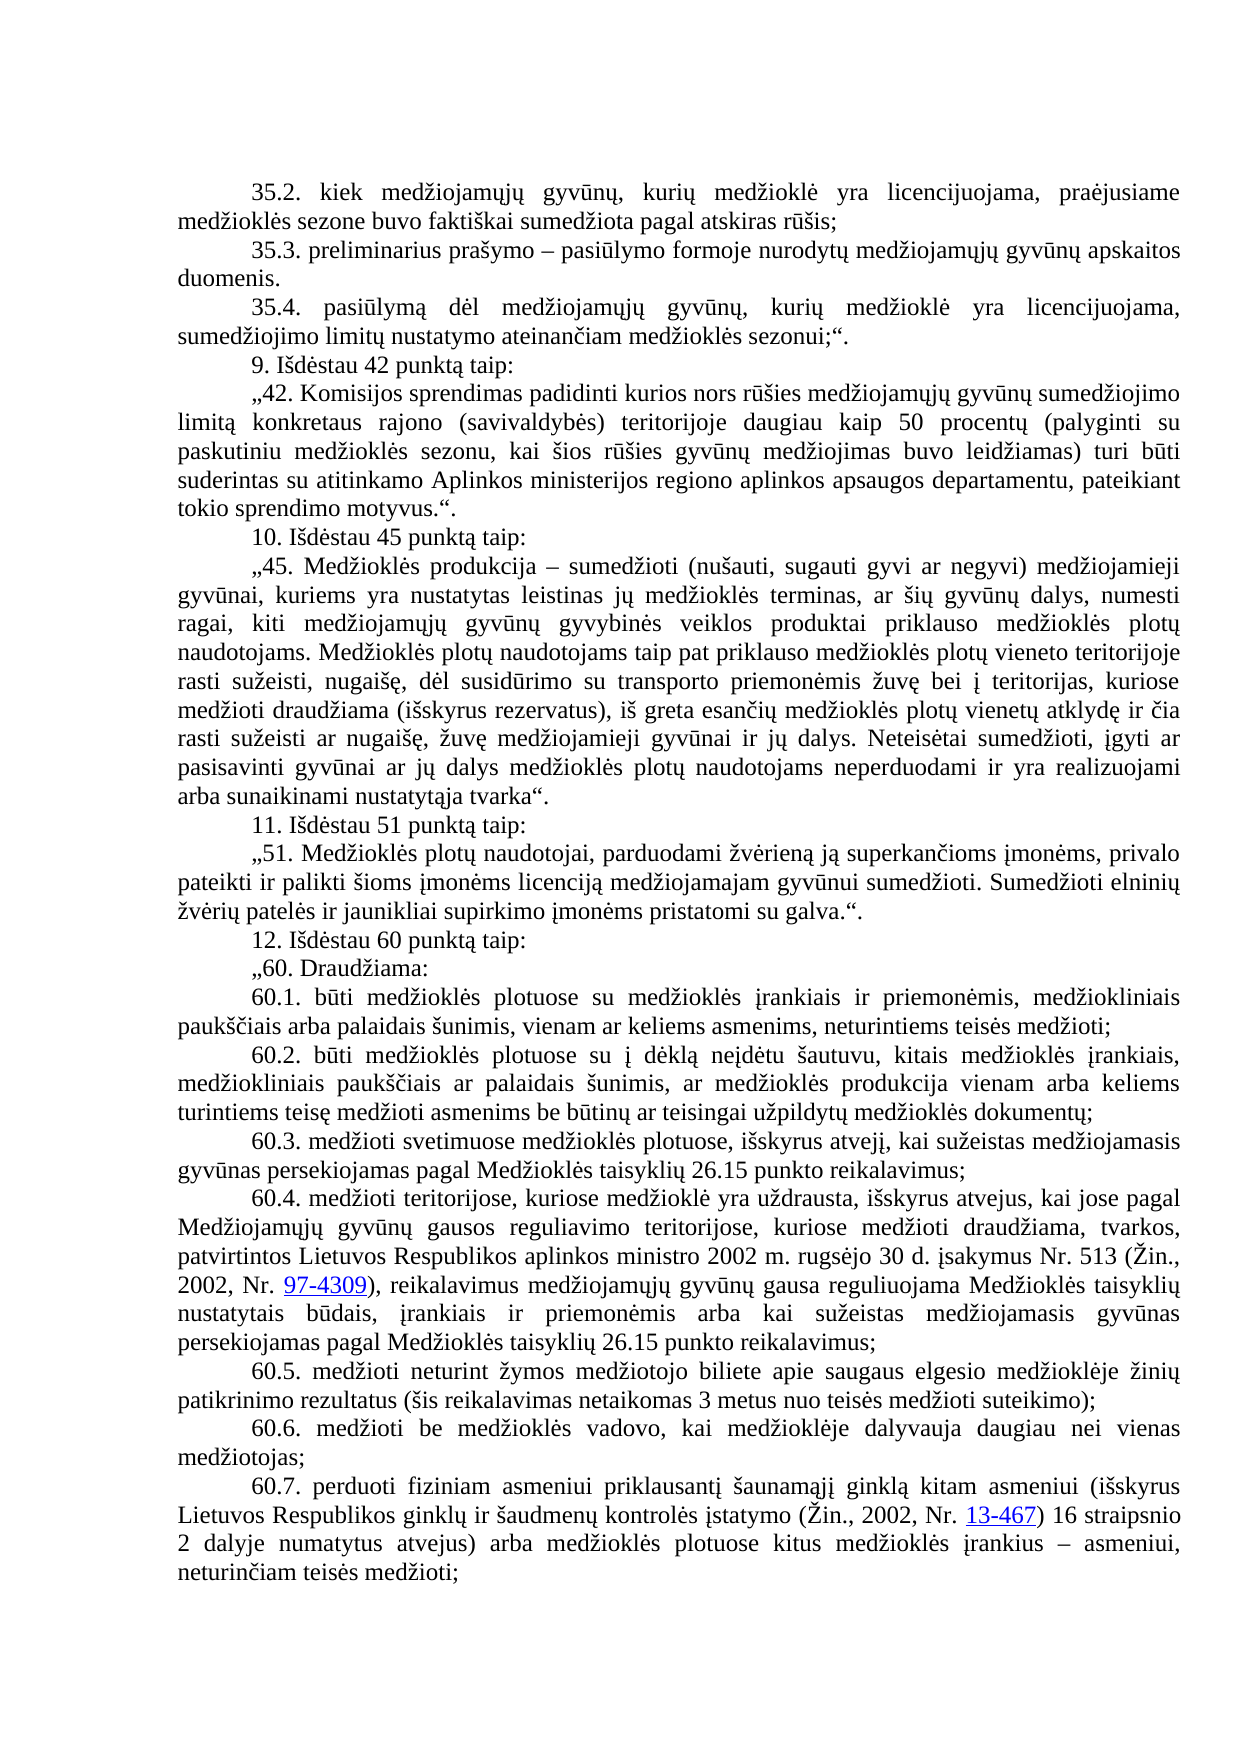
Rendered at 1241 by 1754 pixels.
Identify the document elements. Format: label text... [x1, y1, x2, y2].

text 11. Išdėstau 51 punktą taip: [177, 810, 1181, 838]
text 60.2. būti medžioklės plotuose su į dėklą neįdėtu šautuvu, kitais medžioklės įrankiais, medžiokliniais paukščiais ar palaidais šunimis, ar medžioklės produkcija vienam arba keliems turintiems teisę medžioti asmenims be būtinų ar teisingai užpildytų medžioklės dokumentų; [177, 1040, 1181, 1126]
text 60.5. medžioti neturint žymos medžiotojo biliete apie saugaus elgesio medžioklėje žinių patikrinimo rezultatus (šis reikalavimas netaikomas 3 metus nuo teisės medžioti suteikimo); [177, 1356, 1181, 1413]
text 35.2. kiek medžiojamųjų gyvūnų, kurių medžioklė yra licencijuojama, praėjusiame medžioklės sezone buvo faktiškai sumedžiota pagal atskiras rūšis; [177, 177, 1181, 235]
text 35.4. pasiūlymą dėl medžiojamųjų gyvūnų, kurių medžioklė yra licencijuojama, sumedžiojimo limitų nustatymo ateinančiam medžioklės sezonui;“. [177, 292, 1181, 350]
text „45. Medžioklės produkcija – sumedžioti (nušauti, sugauti gyvi ar negyvi) medžiojamieji gyvūnai, kuriems yra nustatytas leistinas jų medžioklės terminas, ar šių gyvūnų dalys, numesti ragai, kiti medžiojamųjų gyvūnų gyvybinės veiklos produktai priklauso medžioklės plotų naudotojams. Medžioklės plotų naudotojams taip pat priklauso medžioklės plotų vieneto teritorijoje rasti sužeisti, nugaišę, dėl susidūrimo su transporto priemonėmis žuvę bei į teritorijas, kuriose medžioti draudžiama (išskyrus rezervatus), iš greta esančių medžioklės plotų vienetų atklydę ir čia rasti sužeisti ar nugaišę, žuvę medžiojamieji gyvūnai ir jų dalys. Neteisėtai sumedžioti, įgyti ar pasisavinti gyvūnai ar jų dalys medžioklės plotų naudotojams neperduodami ir yra realizuojami arba sunaikinami nustatytąja tvarka“. [177, 551, 1181, 810]
text „42. Komisijos sprendimas padidinti kurios nors rūšies medžiojamųjų gyvūnų sumedžiojimo limitą konkretaus rajono (savivaldybės) teritorijoje daugiau kaip 50 procentų (palyginti su paskutiniu medžioklės sezonu, kai šios rūšies gyvūnų medžiojimas buvo leidžiamas) turi būti suderintas su atitinkamo Aplinkos ministerijos regiono aplinkos apsaugos departamentu, pateikiant tokio sprendimo motyvus.“. [177, 378, 1181, 522]
text 60.4. medžioti teritorijose, kuriose medžioklė yra uždrausta, išskyrus atvejus, kai jose pagal Medžiojamųjų gyvūnų gausos reguliavimo teritorijose, kuriose medžioti draudžiama, tvarkos, patvirtintos Lietuvos Respublikos aplinkos ministro 2002 m. rugsėjo 30 d. įsakymus Nr. 513 (Žin., 2002, Nr. 97-4309), reikalavimus medžiojamųjų gyvūnų gausa reguliuojama Medžioklės taisyklių nustatytais būdais, įrankiais ir priemonėmis arba kai sužeistas medžiojamasis gyvūnas persekiojamas pagal Medžioklės taisyklių 26.15 punkto reikalavimus; [177, 1183, 1181, 1356]
text „51. Medžioklės plotų naudotojai, parduodami žvėrieną ją superkančioms įmonėms, privalo pateikti ir palikti šioms įmonėms licenciją medžiojamajam gyvūnui sumedžioti. Sumedžioti elninių žvėrių patelės ir jaunikliai supirkimo įmonėms pristatomi su galva.“. [177, 838, 1181, 925]
text „60. Draudžiama: [177, 953, 1181, 982]
text 35.3. preliminarius prašymo – pasiūlymo formoje nurodytų medžiojamųjų gyvūnų apskaitos duomenis. [177, 235, 1181, 292]
text 12. Išdėstau 60 punktą taip: [177, 925, 1181, 953]
text 60.6. medžioti be medžioklės vadovo, kai medžioklėje dalyvauja daugiau nei vienas medžiotojas; [177, 1413, 1181, 1471]
text 60.7. perduoti fiziniam asmeniui priklausantį šaunamąjį ginklą kitam asmeniui (išskyrus Lietuvos Respublikos ginklų ir šaudmenų kontrolės įstatymo (Žin., 2002, Nr. 13-467) 16 straipsnio 2 dalyje numatytus atvejus) arba medžioklės plotuose kitus medžioklės įrankius – asmeniui, neturinčiam teisės medžioti; [177, 1471, 1181, 1586]
text 9. Išdėstau 42 punktą taip: [177, 350, 1181, 378]
text 60.3. medžioti svetimuose medžioklės plotuose, išskyrus atvejį, kai sužeistas medžiojamasis gyvūnas persekiojamas pagal Medžioklės taisyklių 26.15 punkto reikalavimus; [177, 1126, 1181, 1183]
text 10. Išdėstau 45 punktą taip: [177, 522, 1181, 551]
text 60.1. būti medžioklės plotuose su medžioklės įrankiais ir priemonėmis, medžiokliniais paukščiais arba palaidais šunimis, vienam ar keliems asmenims, neturintiems teisės medžioti; [177, 982, 1181, 1040]
